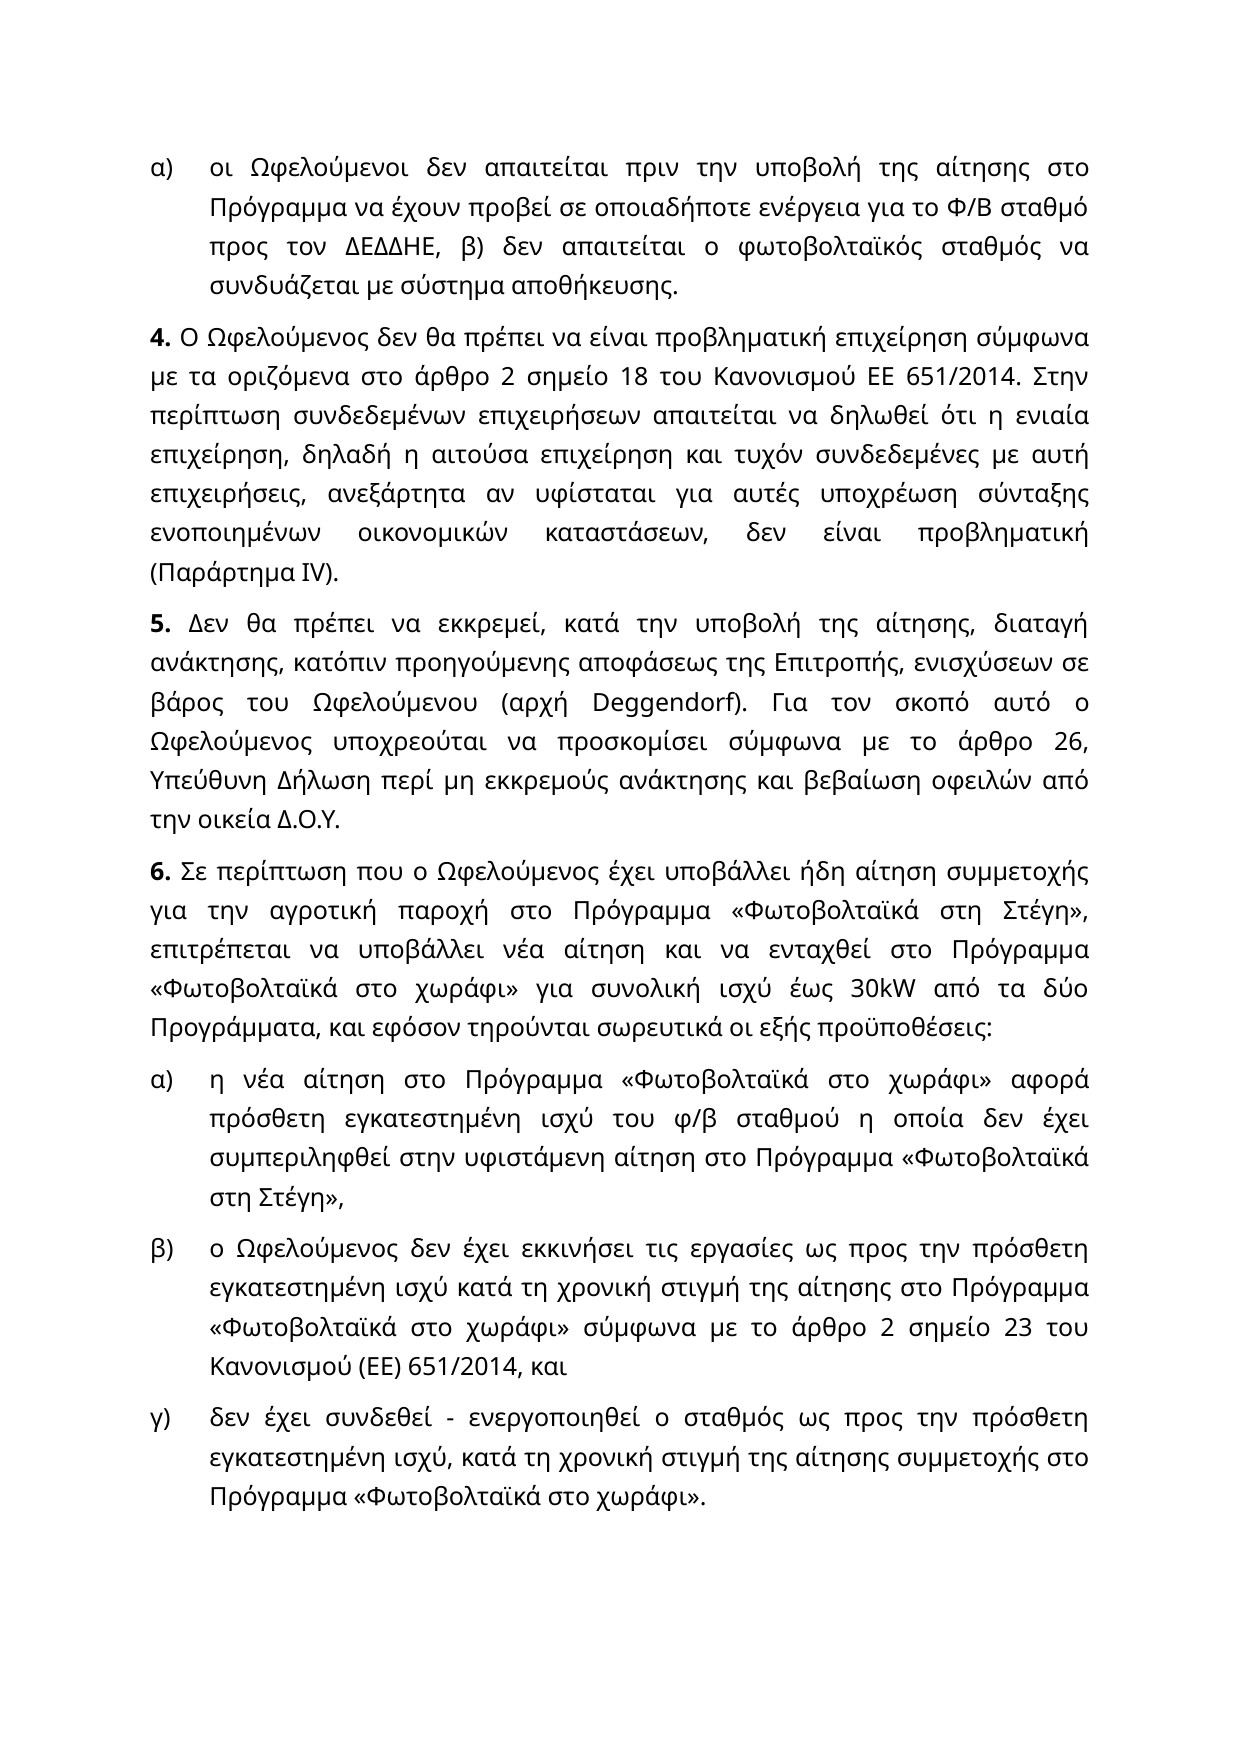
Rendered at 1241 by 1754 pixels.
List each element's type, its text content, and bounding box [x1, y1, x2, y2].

list β) ο Ωφελούμενος δεν έχει εκκινήσει τις εργασίες ως προς την πρόσθετη εγκατεστημένη ισχύ κατά τη χρονική στιγμή της αίτησης στο Πρόγραμμα «Φωτοβολταϊκά στο χωράφι» σύμφωνα με το άρθρο 2 σημείο 23 του Κανονισμού (ΕΕ) 651/2014, και [150, 1231, 1090, 1382]
text 4. Ο Ωφελούμενος δεν θα πρέπει να είναι προβληματική επιχείρηση σύμφωνα με τα οριζόμενα στο άρθρο 2 σημείο 18 του Κανονισμού ΕΕ 651/2014. Στην περίπτωση συνδεδεμένων επιχειρήσεων απαιτείται να δηλωθεί ότι η ενιαία επιχείρηση, δηλαδή η αιτούσα επιχείρηση και τυχόν συνδεδεμένες με αυτή επιχειρήσεις, ανεξάρτητα αν υφίσταται για αυτές υποχρέωση σύνταξης ενοποιημένων οικονομικών καταστάσεων, δεν είναι προβληματική (Παράρτημα IV). [150, 319, 1090, 588]
text 5. Δεν θα πρέπει να εκκρεμεί, κατά την υποβολή της αίτησης, διαταγή ανάκτησης, κατόπιν προηγούμενης αποφάσεως της Επιτροπής, ενισχύσεων σε βάρος του Ωφελούμενου (αρχή Deggendorf). Για τον σκοπό αυτό ο Ωφελούμενος υποχρεούται να προσκομίσει σύμφωνα με το άρθρο 26, Υπεύθυνη Δήλωση περί μη εκκρεμούς ανάκτησης και βεβαίωση οφειλών από την οικεία Δ.Ο.Υ. [150, 606, 1090, 836]
list γ) δεν έχει συνδεθεί - ενεργοποιηθεί ο σταθμός ως προς την πρόσθετη εγκατεστημένη ισχύ, κατά τη χρονική στιγμή της αίτησης συμμετοχής στο Πρόγραμμα «Φωτοβολταϊκά στο χωράφι». [150, 1400, 1090, 1512]
list α) η νέα αίτηση στο Πρόγραμμα «Φωτοβολταϊκά στο χωράφι» αφορά πρόσθετη εγκατεστημένη ισχύ του φ/β σταθμού η οποία δεν έχει συμπεριληφθεί στην υφιστάμενη αίτηση στο Πρόγραμμα «Φωτοβολταϊκά στη Στέγη», [150, 1062, 1090, 1213]
text 6. Σε περίπτωση που ο Ωφελούμενος έχει υποβάλλει ήδη αίτηση συμμετοχής για την αγροτική παροχή στο Πρόγραμμα «Φωτοβολταϊκά στη Στέγη», επιτρέπεται να υποβάλλει νέα αίτηση και να ενταχθεί στο Πρόγραμμα «Φωτοβολταϊκά στο χωράφι» για συνολική ισχύ έως 30kW από τα δύο Προγράμματα, και εφόσον τηρούνται σωρευτικά οι εξής προϋποθέσεις: [150, 853, 1090, 1044]
list α) οι Ωφελούμενοι δεν απαιτείται πριν την υποβολή της αίτησης στο Πρόγραμμα να έχουν προβεί σε οποιαδήποτε ενέργεια για το Φ/Β σταθμό προς τον ΔΕΔΔΗΕ, β) δεν απαιτείται ο φωτοβολταϊκός σταθμός να συνδυάζεται με σύστημα αποθήκευσης. [150, 150, 1090, 302]
